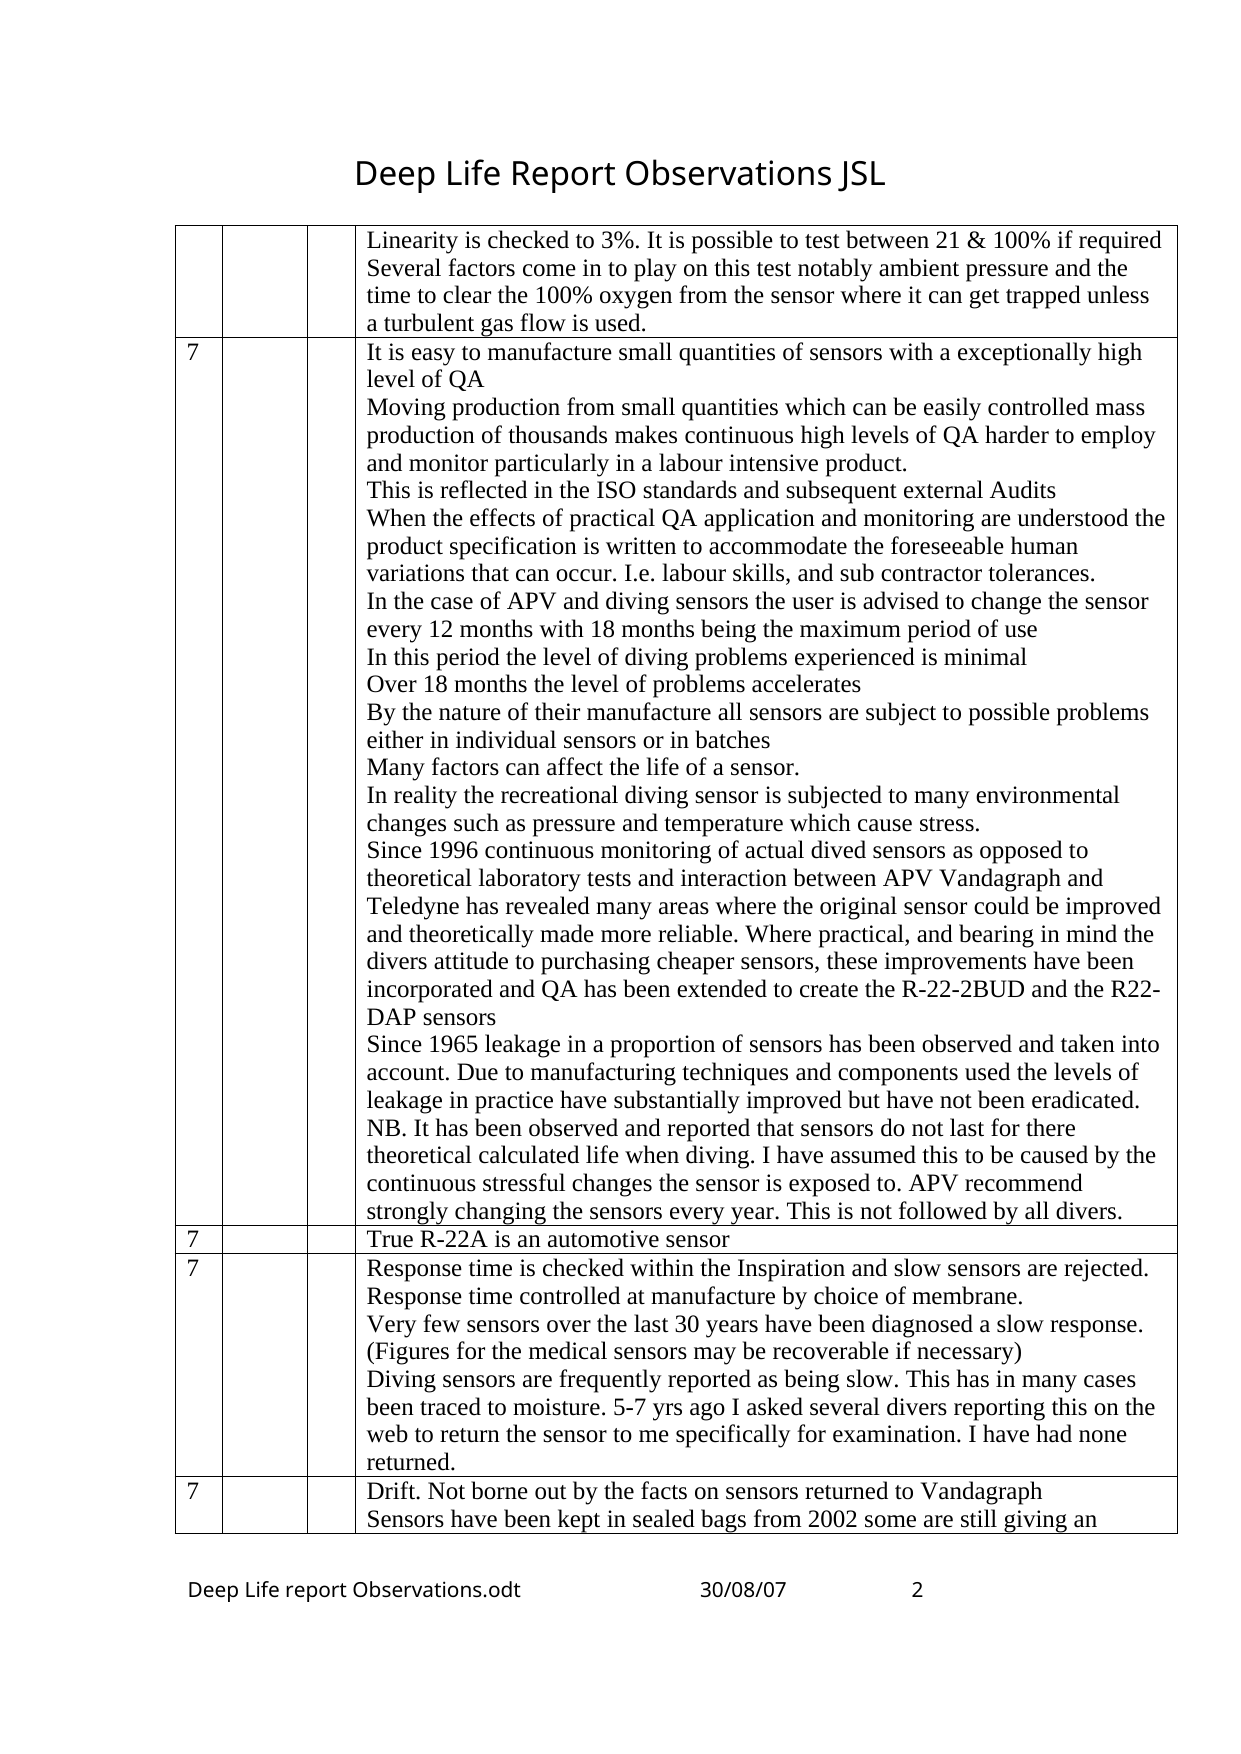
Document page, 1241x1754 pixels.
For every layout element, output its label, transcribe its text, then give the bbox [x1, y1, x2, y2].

table_cell True R-22A is an automotive sensor [356, 1226, 1177, 1253]
table_cell [223, 1254, 307, 1476]
table_cell [308, 1254, 355, 1476]
table_cell [308, 226, 355, 337]
table_cell 7 [176, 1226, 222, 1253]
table_cell Drift. Not borne out by the facts on sensors returned to Vandagraph Sensors have been kept in sealed bags from 2002 some are still giving an [356, 1477, 1177, 1532]
table_cell It is easy to manufacture small quantities of sensors with a exceptionally high level of QA Moving production from small quantities which can be easily controlled mass production of thousands makes continuous high levels of QA harder to employ and monitor particularly in a labour intensive product. This is reflected in the ISO standards and subsequent external Audits When the effects of practical QA application and monitoring are understood the product specification is written to accommodate the foreseeable human variations that can occur. I.e. labour skills, and sub contractor tolerances. In the case of APV and diving sensors the user is advised to change the sensor every 12 months with 18 months being the maximum period of use In this period the level of diving problems experienced is minimal Over 18 months the level of problems accelerates By the nature of their manufacture all sensors are subject to possible problems either in individual sensors or in batches Many factors can affect the life of a sensor. In reality the recreational diving sensor is subjected to many environmental changes such as pressure and temperature which cause stress. Since 1996 continuous monitoring of actual dived sensors as opposed to theoretical laboratory tests and interaction between APV Vandagraph and Teledyne has revealed many areas where the original sensor could be improved and theoretically made more reliable. Where practical, and bearing in mind the divers attitude to purchasing cheaper sensors, these improvements have been incorporated and QA has been extended to create the R-22-2BUD and the R22-DAP sensors Since 1965 leakage in a proportion of sensors has been observed and taken into account. Due to manufacturing techniques and components used the levels of leakage in practice have substantially improved but have not been eradicated. NB. It has been observed and reported that sensors do not last for there theoretical calculated life when diving. I have assumed this to be caused by the continuous stressful changes the sensor is exposed to. APV recommend strongly changing the sensors every year. This is not followed by all divers. [356, 338, 1177, 1224]
table_cell [308, 338, 355, 1224]
table_cell [223, 226, 307, 337]
table_cell Response time is checked within the Inspiration and slow sensors are rejected. Response time controlled at manufacture by choice of membrane. Very few sensors over the last 30 years have been diagnosed a slow response. (Figures for the medical sensors may be recoverable if necessary) Diving sensors are frequently reported as being slow. This has in many cases been traced to moisture. 5-7 yrs ago I asked several divers reporting this on the web to return the sensor to me specifically for examination. I have had none returned. [356, 1254, 1177, 1476]
table_cell Linearity is checked to 3%. It is possible to test between 21 & 100% if required Several factors come in to play on this test notably ambient pressure and the time to clear the 100% oxygen from the sensor where it can get trapped unless a turbulent gas flow is used. [356, 226, 1177, 337]
table_cell 7 [176, 1254, 222, 1476]
table_cell [308, 1226, 355, 1253]
table_cell [223, 1477, 307, 1532]
table_cell [223, 338, 307, 1224]
table_cell [308, 1477, 355, 1532]
table_cell [176, 226, 222, 337]
table_cell 7 [176, 338, 222, 1224]
table_cell [223, 1226, 307, 1253]
table_cell 7 [176, 1477, 222, 1532]
